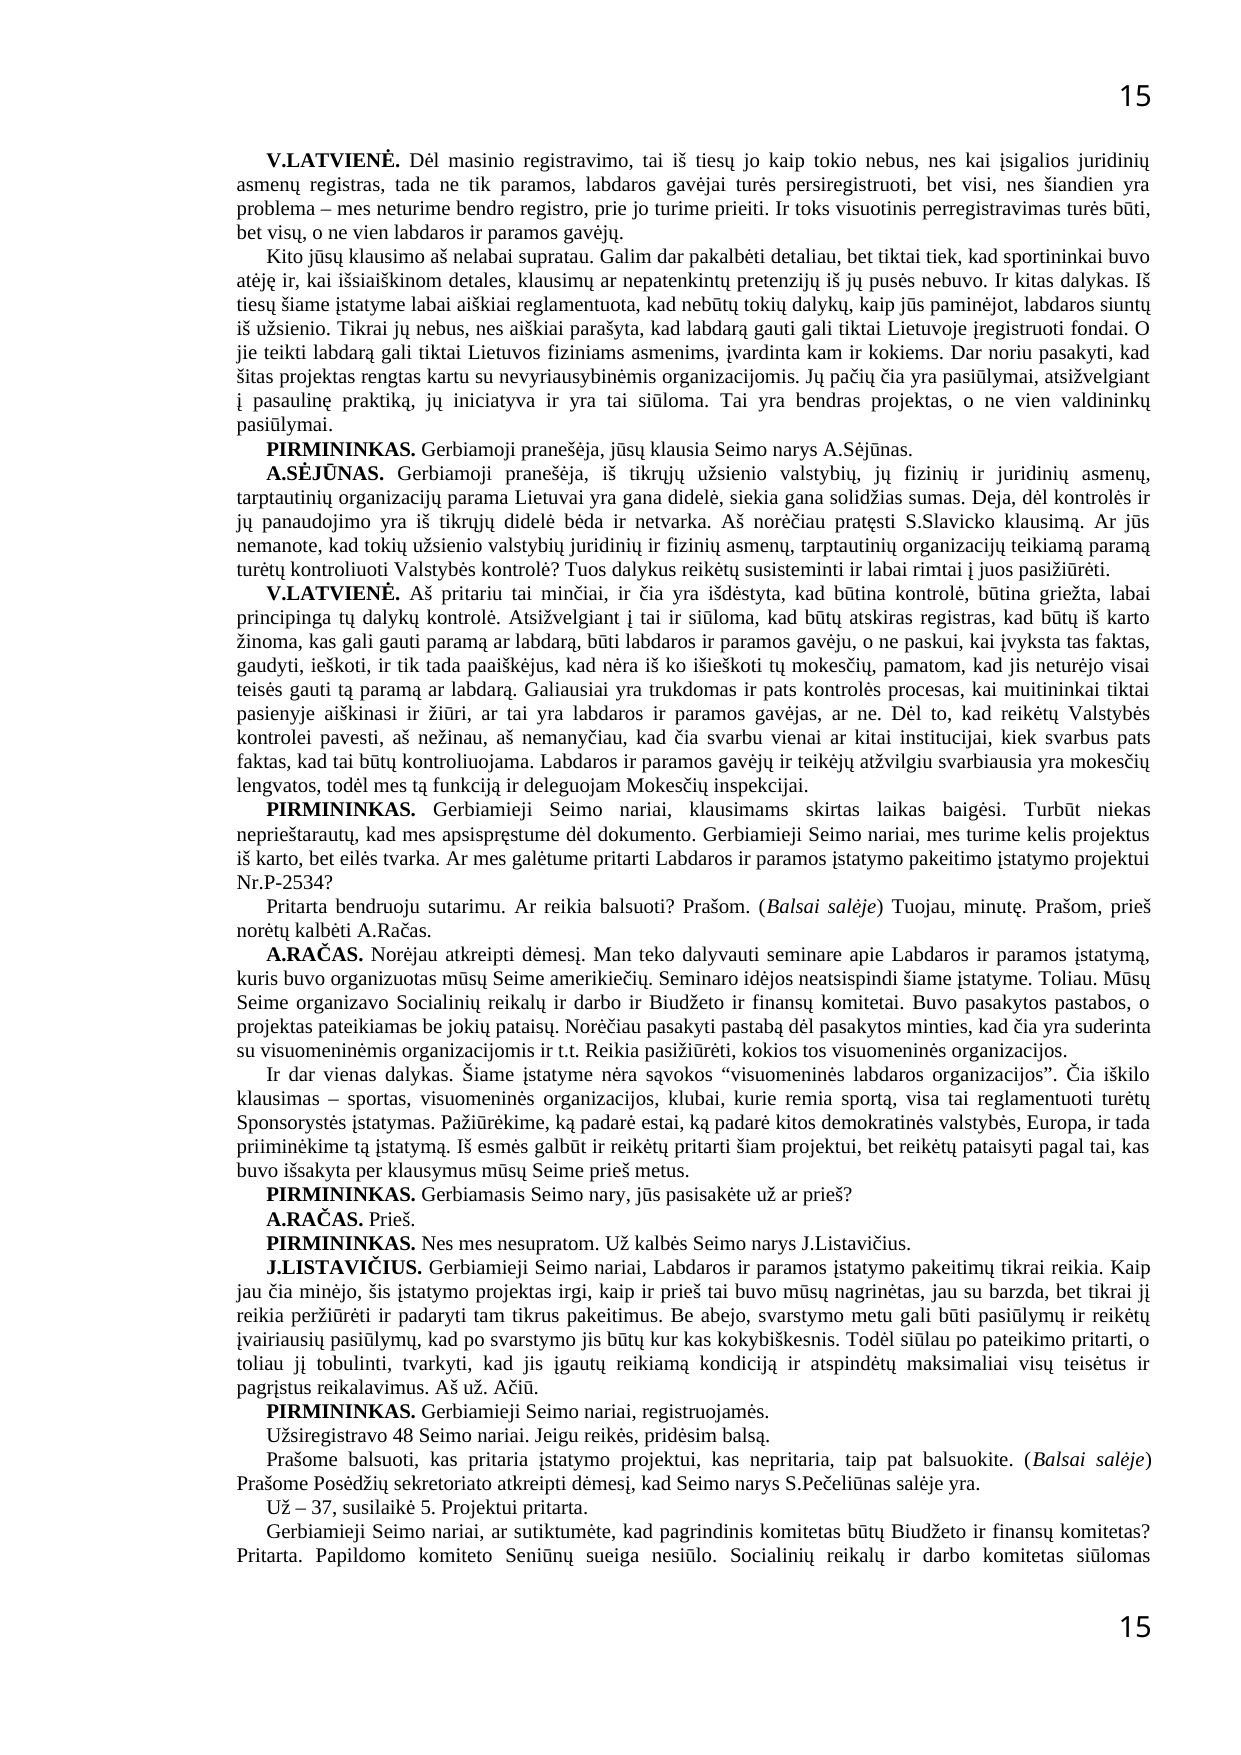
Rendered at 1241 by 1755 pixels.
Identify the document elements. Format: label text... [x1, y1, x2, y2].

text A.SĖJŪNAS. Gerbiamoji pranešėja, iš tikrųjų užsienio valstybių, jų fizinių ir juridinių asmenų, tarptautinių organizacijų parama Lietuvai yra gana didelė, siekia gana solidžias sumas. Deja, dėl kontrolės ir jų panaudojimo yra iš tikrųjų didelė bėda ir netvarka. Aš norėčiau pratęsti S.Slavicko klausimą. Ar jūs nemanote, kad tokių užsienio valstybių juridinių ir fizinių asmenų, tarptautinių organizacijų teikiamą paramą turėtų kontroliuoti Valstybės kontrolė? Tuos dalykus reikėtų susisteminti ir labai rimtai į juos pasižiūrėti. [236, 461, 1152, 581]
text V.LATVIENĖ. Aš pritariu tai minčiai, ir čia yra išdėstyta, kad būtina kontrolė, būtina griežta, labai principinga tų dalykų kontrolė. Atsižvelgiant į tai ir siūloma, kad būtų atskiras registras, kad būtų iš karto žinoma, kas gali gauti paramą ar labdarą, būti labdaros ir paramos gavėju, o ne paskui, kai įvyksta tas faktas, gaudyti, ieškoti, ir tik tada paaiškėjus, kad nėra iš ko išieškoti tų mokesčių, pamatom, kad jis neturėjo visai teisės gauti tą paramą ar labdarą. Galiausiai yra trukdomas ir pats kontrolės procesas, kai muitininkai tiktai pasienyje aiškinasi ir žiūri, ar tai yra labdaros ir paramos gavėjas, ar ne. Dėl to, kad reikėtų Valstybės kontrolei pavesti, aš nežinau, aš nemanyčiau, kad čia svarbu vienai ar kitai institucijai, kiek svarbus pats faktas, kad tai būtų kontroliuojama. Labdaros ir paramos gavėjų ir teikėjų atžvilgiu svarbiausia yra mokesčių lengvatos, todėl mes tą funkciją ir deleguojam Mokesčių inspekcijai. [236, 581, 1152, 797]
text Užsiregistravo 48 Seimo nariai. Jeigu reikės, pridėsim balsą. [236, 1423, 1152, 1447]
text V.LATVIENĖ. Dėl masinio registravimo, tai iš tiesų jo kaip tokio nebus, nes kai įsigalios juridinių asmenų registras, tada ne tik paramos, labdaros gavėjai turės persiregistruoti, bet visi, nes šiandien yra problema – mes neturime bendro registro, prie jo turime prieiti. Ir toks visuotinis perregistravimas turės būti, bet visų, o ne vien labdaros ir paramos gavėjų. [236, 148, 1152, 244]
text PIRMININKAS. Gerbiamieji Seimo nariai, registruojamės. [236, 1399, 1152, 1423]
text PIRMININKAS. Gerbiamasis Seimo nary, jūs pasisakėte už ar prieš? [236, 1182, 1152, 1206]
text Prašome balsuoti, kas pritaria įstatymo projektui, kas nepritaria, taip pat balsuokite. (Balsai salėje) Prašome Posėdžių sekretoriato atkreipti dėmesį, kad Seimo narys S.Pečeliūnas salėje yra. [236, 1447, 1152, 1495]
text A.RAČAS. Prieš. [236, 1206, 1152, 1231]
text PIRMININKAS. Nes mes nesupratom. Už kalbės Seimo narys J.Listavičius. [236, 1231, 1152, 1254]
text Pritarta bendruoju sutarimu. Ar reikia balsuoti? Prašom. (Balsai salėje) Tuojau, minutę. Prašom, prieš norėtų kalbėti A.Račas. [236, 894, 1152, 942]
text PIRMININKAS. Gerbiamoji pranešėja, jūsų klausia Seimo narys A.Sėjūnas. [236, 436, 1152, 461]
text Ir dar vienas dalykas. Šiame įstatyme nėra sąvokos “visuomeninės labdaros organizacijos”. Čia iškilo klausimas – sportas, visuomeninės organizacijos, klubai, kurie remia sportą, visa tai reglamentuoti turėtų Sponsorystės įstatymas. Pažiūrėkime, ką padarė estai, ką padarė kitos demokratinės valstybės, Europa, ir tada priiminėkime tą įstatymą. Iš esmės galbūt ir reikėtų pritarti šiam projektui, bet reikėtų pataisyti pagal tai, kas buvo išsakyta per klausymus mūsų Seime prieš metus. [236, 1062, 1152, 1182]
text Už – 37, susilaikė 5. Projektui pritarta. [236, 1495, 1152, 1519]
text PIRMININKAS. Gerbiamieji Seimo nariai, klausimams skirtas laikas baigėsi. Turbūt niekas neprieštarautų, kad mes apsispręstume dėl dokumento. Gerbiamieji Seimo nariai, mes turime kelis projektus iš karto, bet eilės tvarka. Ar mes galėtume pritarti Labdaros ir paramos įstatymo pakeitimo įstatymo projektui Nr.P-2534? [236, 797, 1152, 894]
text Kito jūsų klausimo aš nelabai supratau. Galim dar pakalbėti detaliau, bet tiktai tiek, kad sportininkai buvo atėję ir, kai išsiaiškinom detales, klausimų ar nepatenkintų pretenzijų iš jų pusės nebuvo. Ir kitas dalykas. Iš tiesų šiame įstatyme labai aiškiai reglamentuota, kad nebūtų tokių dalykų, kaip jūs paminėjot, labdaros siuntų iš užsienio. Tikrai jų nebus, nes aiškiai parašyta, kad labdarą gauti gali tiktai Lietuvoje įregistruoti fondai. O jie teikti labdarą gali tiktai Lietuvos fiziniams asmenims, įvardinta kam ir kokiems. Dar noriu pasakyti, kad šitas projektas rengtas kartu su nevyriausybinėmis organizacijomis. Jų pačių čia yra pasiūlymai, atsižvelgiant į pasaulinę praktiką, jų iniciatyva ir yra tai siūloma. Tai yra bendras projektas, o ne vien valdininkų pasiūlymai. [236, 244, 1152, 436]
text J.LISTAVIČIUS. Gerbiamieji Seimo nariai, Labdaros ir paramos įstatymo pakeitimų tikrai reikia. Kaip jau čia minėjo, šis įstatymo projektas irgi, kaip ir prieš tai buvo mūsų nagrinėtas, jau su barzda, bet tikrai jį reikia peržiūrėti ir padaryti tam tikrus pakeitimus. Be abejo, svarstymo metu gali būti pasiūlymų ir reikėtų įvairiausių pasiūlymų, kad po svarstymo jis būtų kur kas kokybiškesnis. Todėl siūlau po pateikimo pritarti, o toliau jį tobulinti, tvarkyti, kad jis įgautų reikiamą kondiciją ir atspindėtų maksimaliai visų teisėtus ir pagrįstus reikalavimus. Aš už. Ačiū. [236, 1254, 1152, 1399]
text A.RAČAS. Norėjau atkreipti dėmesį. Man teko dalyvauti seminare apie Labdaros ir paramos įstatymą, kuris buvo organizuotas mūsų Seime amerikiečių. Seminaro idėjos neatsispindi šiame įstatyme. Toliau. Mūsų Seime organizavo Socialinių reikalų ir darbo ir Biudžeto ir finansų komitetai. Buvo pasakytos pastabos, o projektas pateikiamas be jokių pataisų. Norėčiau pasakyti pastabą dėl pasakytos minties, kad čia yra suderinta su visuomeninėmis organizacijomis ir t.t. Reikia pasižiūrėti, kokios tos visuomeninės organizacijos. [236, 942, 1152, 1062]
text Gerbiamieji Seimo nariai, ar sutiktumėte, kad pagrindinis komitetas būtų Biudžeto ir finansų komitetas? Pritarta. Papildomo komiteto Seniūnų sueiga nesiūlo. Socialinių reikalų ir darbo komitetas siūlomas [236, 1519, 1152, 1567]
